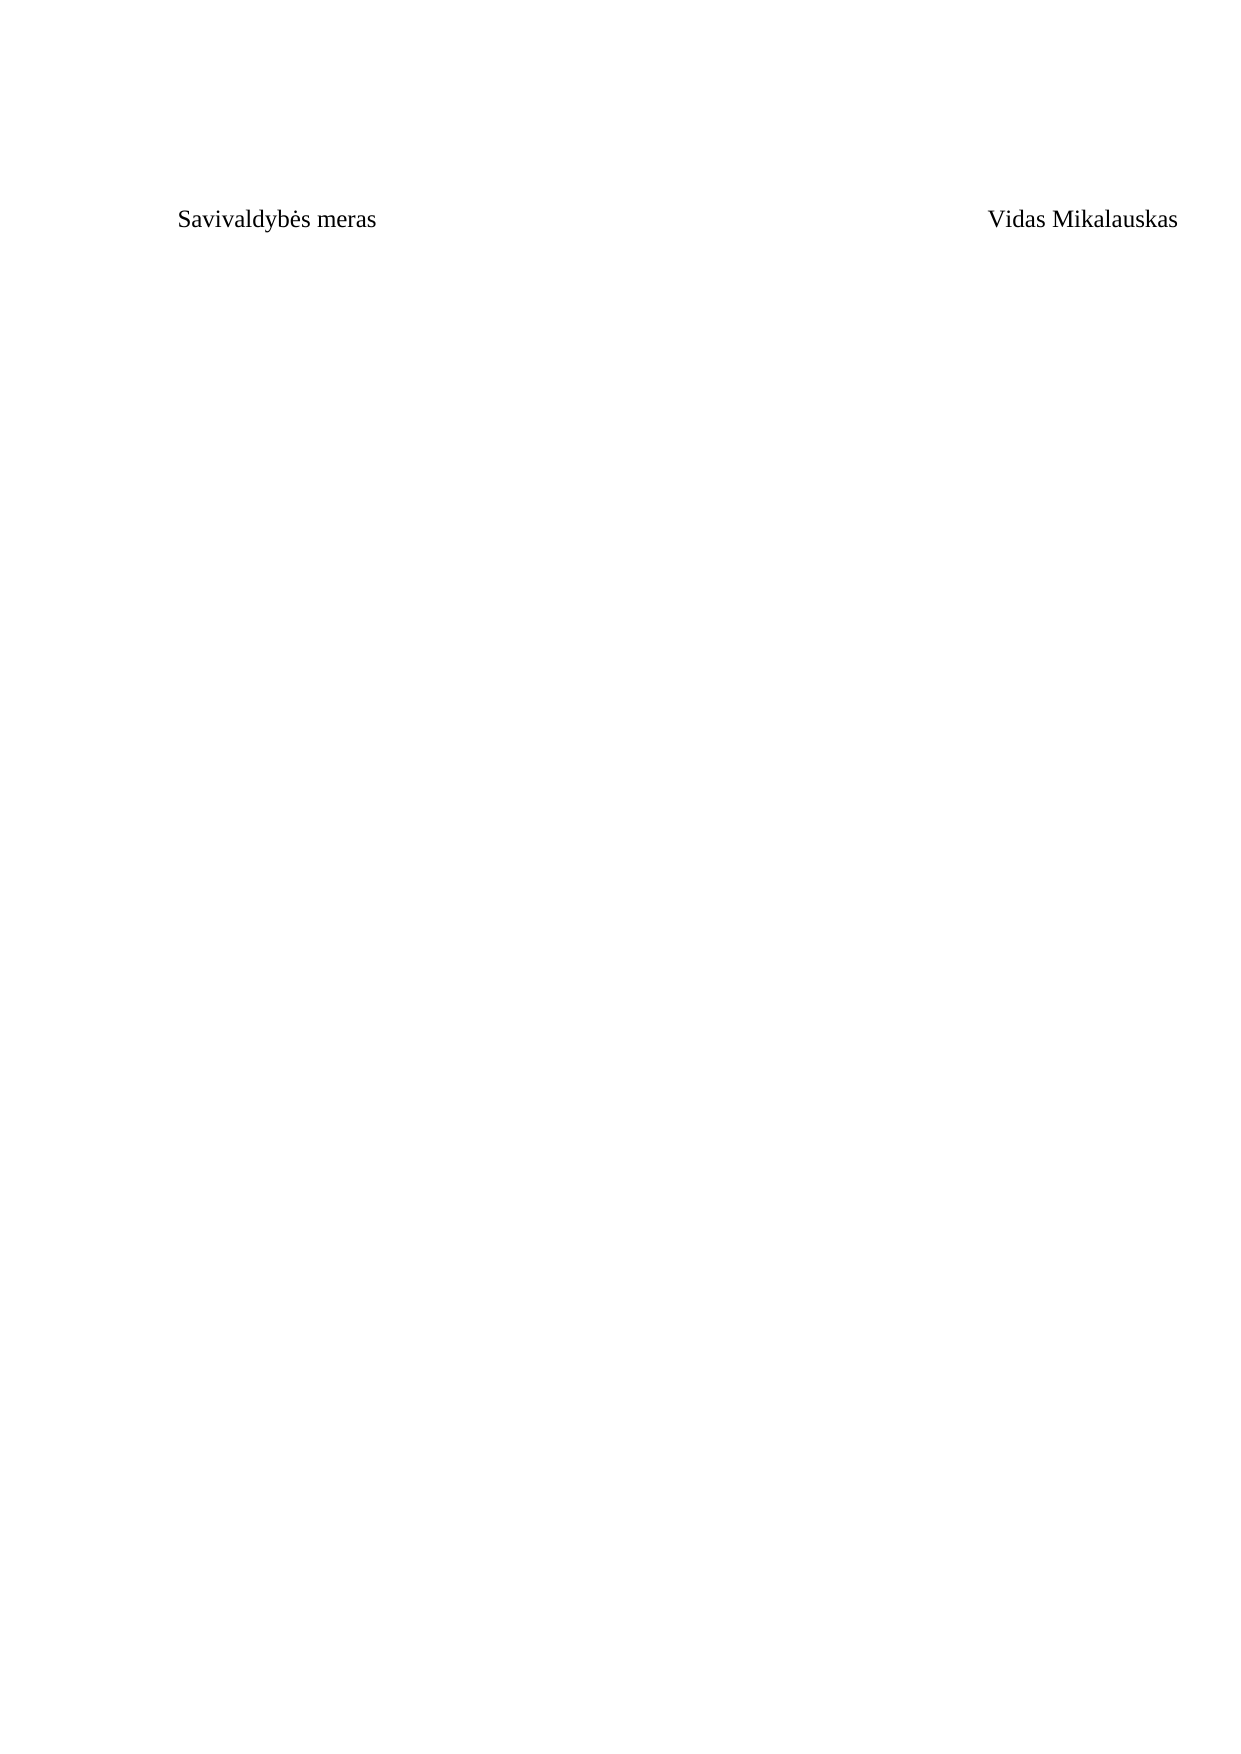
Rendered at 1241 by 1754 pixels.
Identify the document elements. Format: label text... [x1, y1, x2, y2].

text Savivaldybės meras Vidas Mikalauskas [177, 204, 1181, 233]
